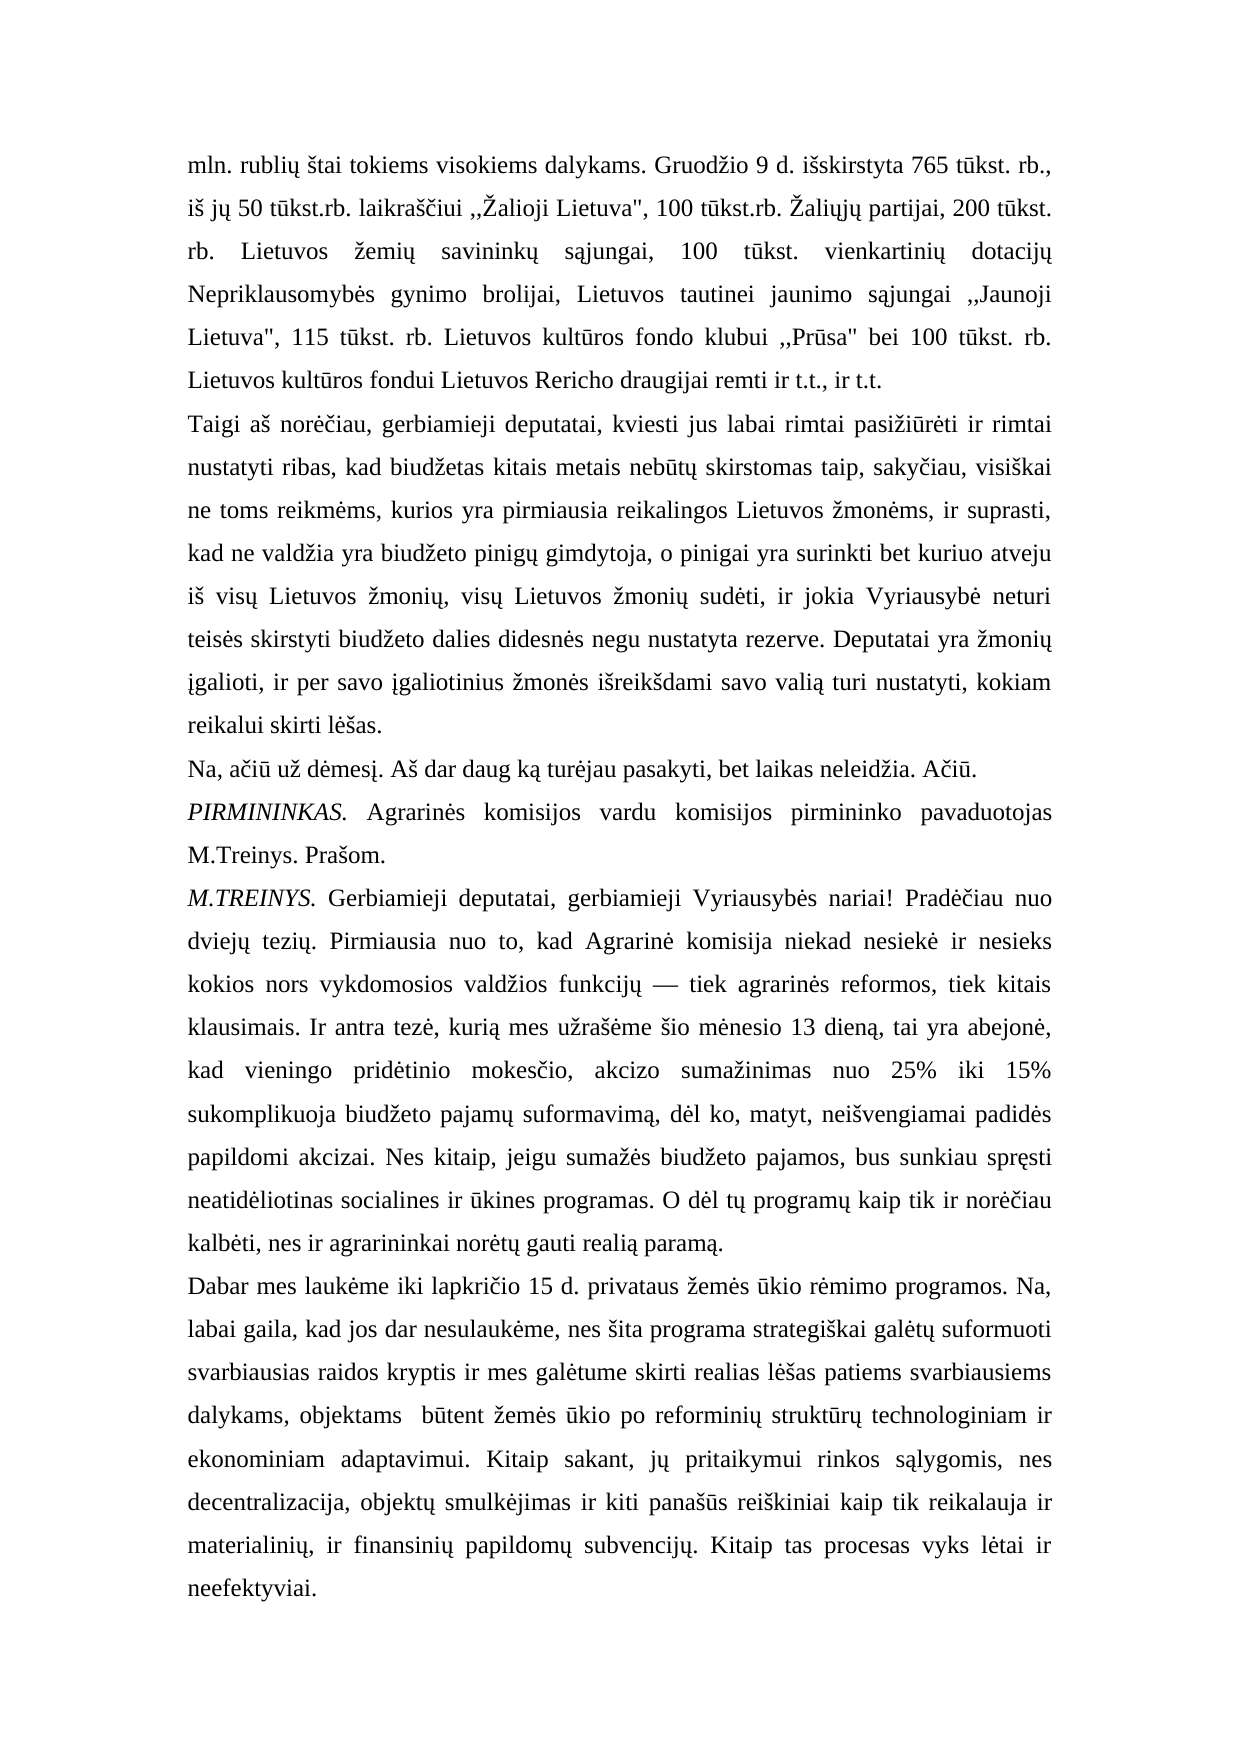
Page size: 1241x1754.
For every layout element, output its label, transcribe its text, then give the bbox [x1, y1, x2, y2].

text M.TREINYS. Gerbiamieji deputatai, gerbiamieji Vyriausybės nariai! Pradėčiau nuo dviejų tezių. Pirmiausia nuo to, kad Agrarinė komisija niekad nesiekė ir nesieks kokios nors vykdomosios valdžios funkcijų — tiek agrarinės reformos, tiek kitais klausimais. Ir antra tezė, kurią mes užrašėme šio mėnesio 13 dieną, tai yra abejonė, kad vieningo pridėtinio mokesčio, akcizo sumažinimas nuo 25% iki 15% sukomplikuoja biudžeto pajamų suformavimą, dėl ko, matyt, neišvengiamai padidės papildomi akcizai. Nes kitaip, jeigu sumažės biudžeto pajamos, bus sunkiau spręsti neatidėliotinas socialines ir ūkines programas. O dėl tų programų kaip tik ir norėčiau kalbėti, nes ir agrarininkai norėtų gauti realią paramą. [187, 883, 1053, 1257]
text PIRMININKAS. Agrarinės komisijos vardu komisijos pirmininko pavaduotojas M.Treinys. Prašom. [187, 797, 1053, 869]
text Na, ačiū už dėmesį. Aš dar daug ką turėjau pasakyti, bet laikas neleidžia. Ačiū. [187, 754, 1053, 782]
text mln. rublių štai tokiems visokiems dalykams. Gruodžio 9 d. išskirstyta 765 tūkst. rb., iš jų 50 tūkst.rb. laikraščiui ,,Žalioji Lietuva", 100 tūkst.rb. Žaliųjų partijai, 200 tūkst. rb. Lietuvos žemių savininkų sąjungai, 100 tūkst. vienkartinių dotacijų Nepriklausomybės gynimo brolijai, Lietuvos tautinei jaunimo sąjungai ,,Jaunoji Lietuva", 115 tūkst. rb. Lietuvos kultūros fondo klubui ,,Prūsa" bei 100 tūkst. rb. Lietuvos kultūros fondui Lietuvos Rericho draugijai remti ir t.t., ir t.t. [187, 150, 1053, 394]
text Dabar mes laukėme iki lapkričio 15 d. privataus žemės ūkio rėmimo programos. Na, labai gaila, kad jos dar nesulaukėme, nes šita programa strategiškai galėtų suformuoti svarbiausias raidos kryptis ir mes galėtume skirti realias lėšas patiems svarbiausiems dalykams, objektams būtent žemės ūkio po reforminių struktūrų technologiniam ir ekonominiam adaptavimui. Kitaip sakant, jų pritaikymui rinkos sąlygomis, nes decentralizacija, objektų smulkėjimas ir kiti panašūs reiškiniai kaip tik reikalauja ir materialinių, ir finansinių papildomų subvencijų. Kitaip tas procesas vyks lėtai ir neefektyviai. [187, 1271, 1053, 1602]
text Taigi aš norėčiau, gerbiamieji deputatai, kviesti jus labai rimtai pasižiūrėti ir rimtai nustatyti ribas, kad biudžetas kitais metais nebūtų skirstomas taip, sakyčiau, visiškai ne toms reikmėms, kurios yra pirmiausia reikalingos Lietuvos žmonėms, ir suprasti, kad ne valdžia yra biudžeto pinigų gimdytoja, o pinigai yra surinkti bet kuriuo atveju iš visų Lietuvos žmonių, visų Lietuvos žmonių sudėti, ir jokia Vyriausybė neturi teisės skirstyti biudžeto dalies didesnės negu nustatyta rezerve. Deputatai yra žmonių įgalioti, ir per savo įgaliotinius žmonės išreikšdami savo valią turi nustatyti, kokiam reikalui skirti lėšas. [187, 409, 1053, 739]
